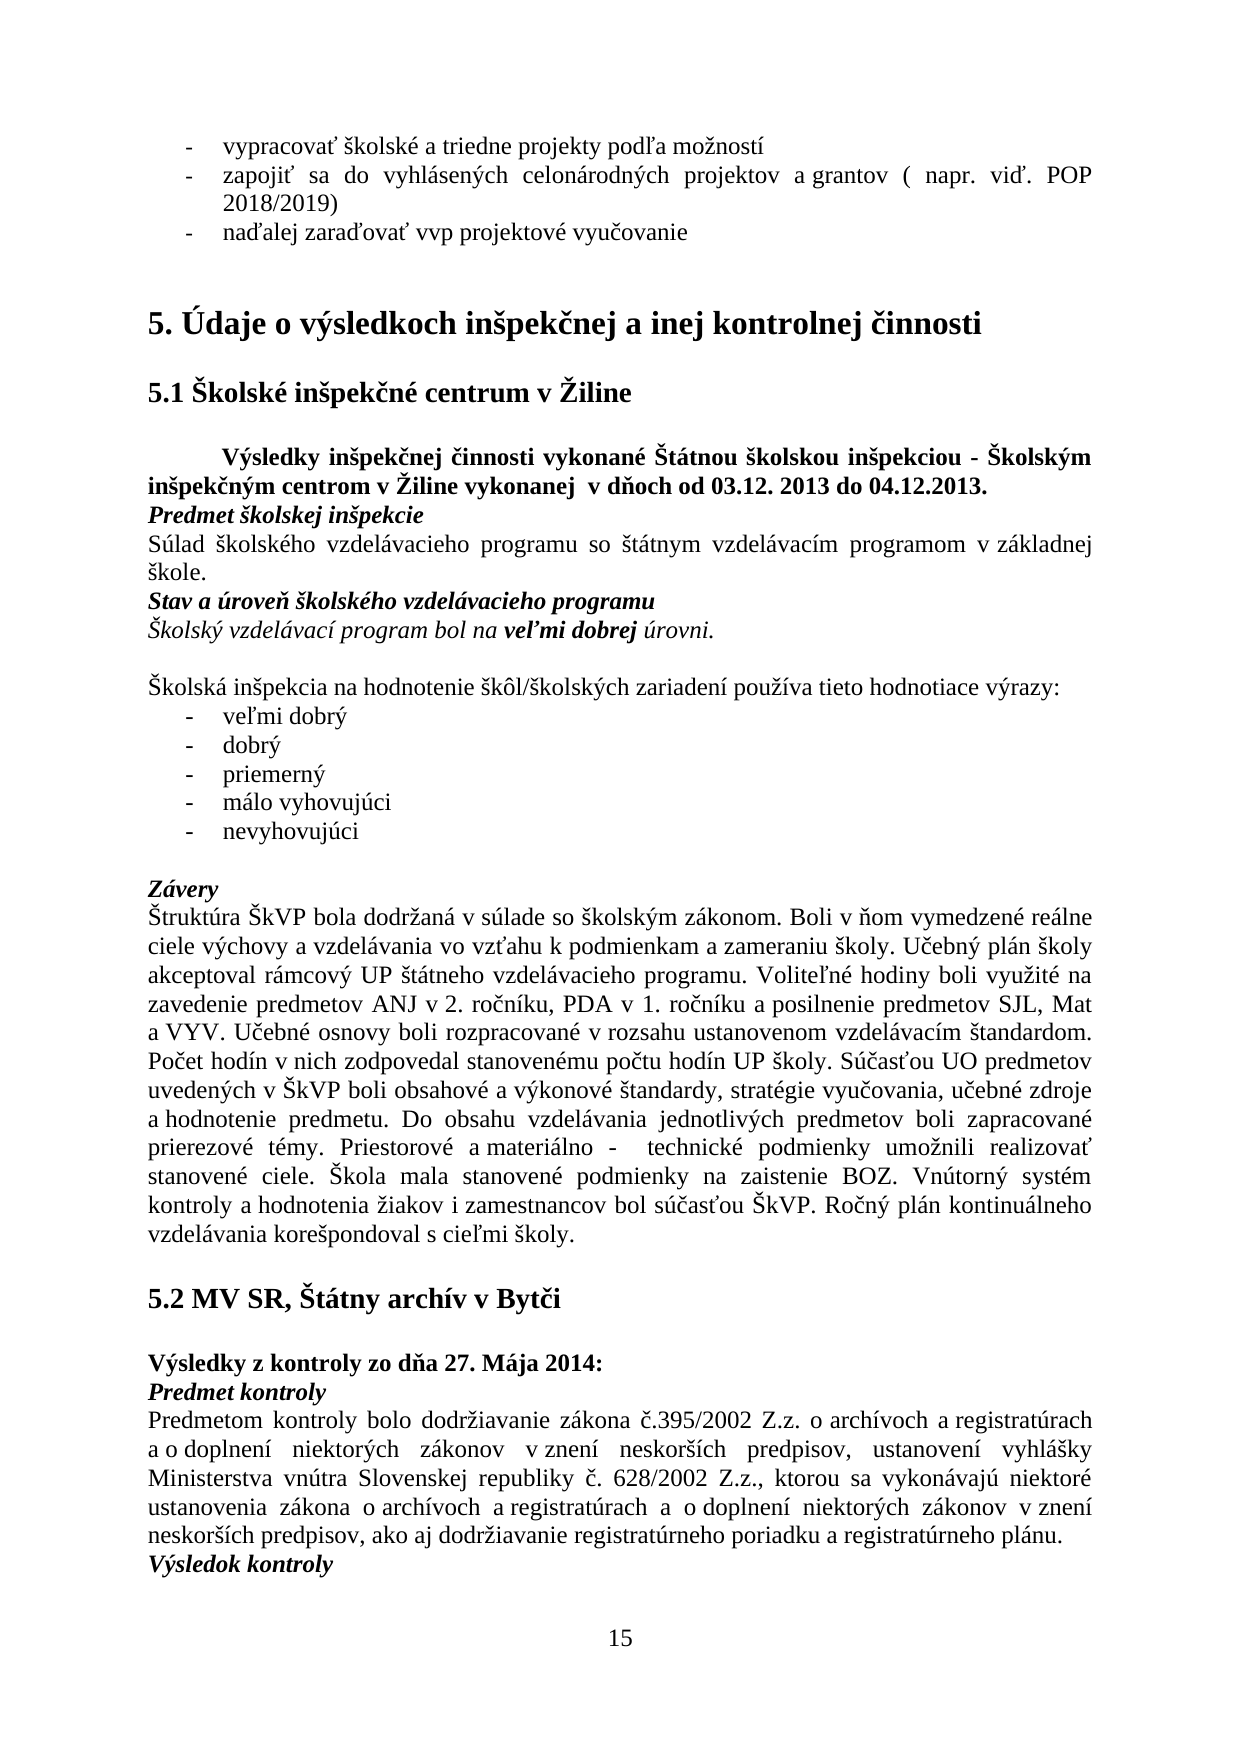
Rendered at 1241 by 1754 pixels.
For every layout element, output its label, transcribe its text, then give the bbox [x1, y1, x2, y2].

list priemerný [185, 759, 1092, 787]
text Stav a úroveň školského vzdelávacieho programu [148, 586, 1092, 615]
text Školská inšpekcia na hodnotenie škôl/školských zariadení používa tieto hodnotiace výrazy: [148, 672, 1092, 701]
text Súlad školského vzdelávacieho programu so štátnym vzdelávacím programom v základnej škole. [148, 529, 1092, 586]
text 5. Údaje o výsledkoch inšpekčnej a inej kontrolnej činnosti [148, 303, 1092, 342]
list málo vyhovujúci [185, 787, 1092, 816]
text Výsledok kontroly [148, 1549, 1092, 1578]
text Predmetom kontroly bolo dodržiavanie zákona č.395/2002 Z.z. o archívoch a registratúrach a o doplnení niektorých zákonov v znení neskorších predpisov, ustanovení vyhlášky Ministerstva vnútra Slovenskej republiky č. 628/2002 Z.z., ktorou sa vykonávajú niektoré ustanovenia zákona o archívoch a registratúrach a o doplnení niektorých zákonov v znení neskorších predpisov, ako aj dodržiavanie registratúrneho poriadku a registratúrneho plánu. [148, 1406, 1092, 1549]
text 5.1 Školské inšpekčné centrum v Žiline [148, 375, 1092, 409]
text Predmet školskej inšpekcie [148, 500, 1092, 529]
list naďalej zaraďovať vvp projektové vyučovanie [185, 217, 1092, 246]
text Štruktúra ŠkVP bola dodržaná v súlade so školským zákonom. Boli v ňom vymedzené reálne ciele výchovy a vzdelávania vo vzťahu k podmienkam a zameraniu školy. Učebný plán školy akceptoval rámcový UP štátneho vzdelávacieho programu. Voliteľné hodiny boli využité na zavedenie predmetov ANJ v 2. ročníku, PDA v 1. ročníku a posilnenie predmetov SJL, Mat a VYV. Učebné osnovy boli rozpracované v rozsahu ustanovenom vzdelávacím štandardom. Počet hodín v nich zodpovedal stanovenému počtu hodín UP školy. Súčasťou UO predmetov uvedených v ŠkVP boli obsahové a výkonové štandardy, stratégie vyučovania, učebné zdroje a hodnotenie predmetu. Do obsahu vzdelávania jednotlivých predmetov boli zapracované prierezové témy. Priestorové a materiálno - technické podmienky umožnili realizovať stanovené ciele. Škola mala stanovené podmienky na zaistenie BOZ. Vnútorný systém kontroly a hodnotenia žiakov i zamestnancov bol súčasťou ŠkVP. Ročný plán kontinuálneho vzdelávania korešpondoval s cieľmi školy. [148, 902, 1092, 1247]
text Výsledky inšpekčnej činnosti vykonané Štátnou školskou inšpekciou - Školským inšpekčným centrom v Žiline vykonanej v dňoch od 03.12. 2013 do 04.12.2013. [148, 442, 1092, 500]
text Závery [148, 874, 1092, 902]
list veľmi dobrý [185, 701, 1092, 730]
text Výsledky z kontroly zo dňa 27. Mája 2014: [148, 1348, 1092, 1377]
list nevyhovujúci [185, 816, 1092, 845]
text Predmet kontroly [148, 1377, 1092, 1406]
text Školský vzdelávací program bol na veľmi dobrej úrovni. [148, 615, 1092, 644]
list vypracovať školské a triedne projekty podľa možností [185, 131, 1092, 160]
list zapojiť sa do vyhlásených celonárodných projektov a grantov ( napr. viď. POP 2018/2019) [185, 160, 1092, 217]
list dobrý [185, 730, 1092, 759]
text 5.2 MV SR, Štátny archív v Bytči [148, 1281, 1092, 1314]
